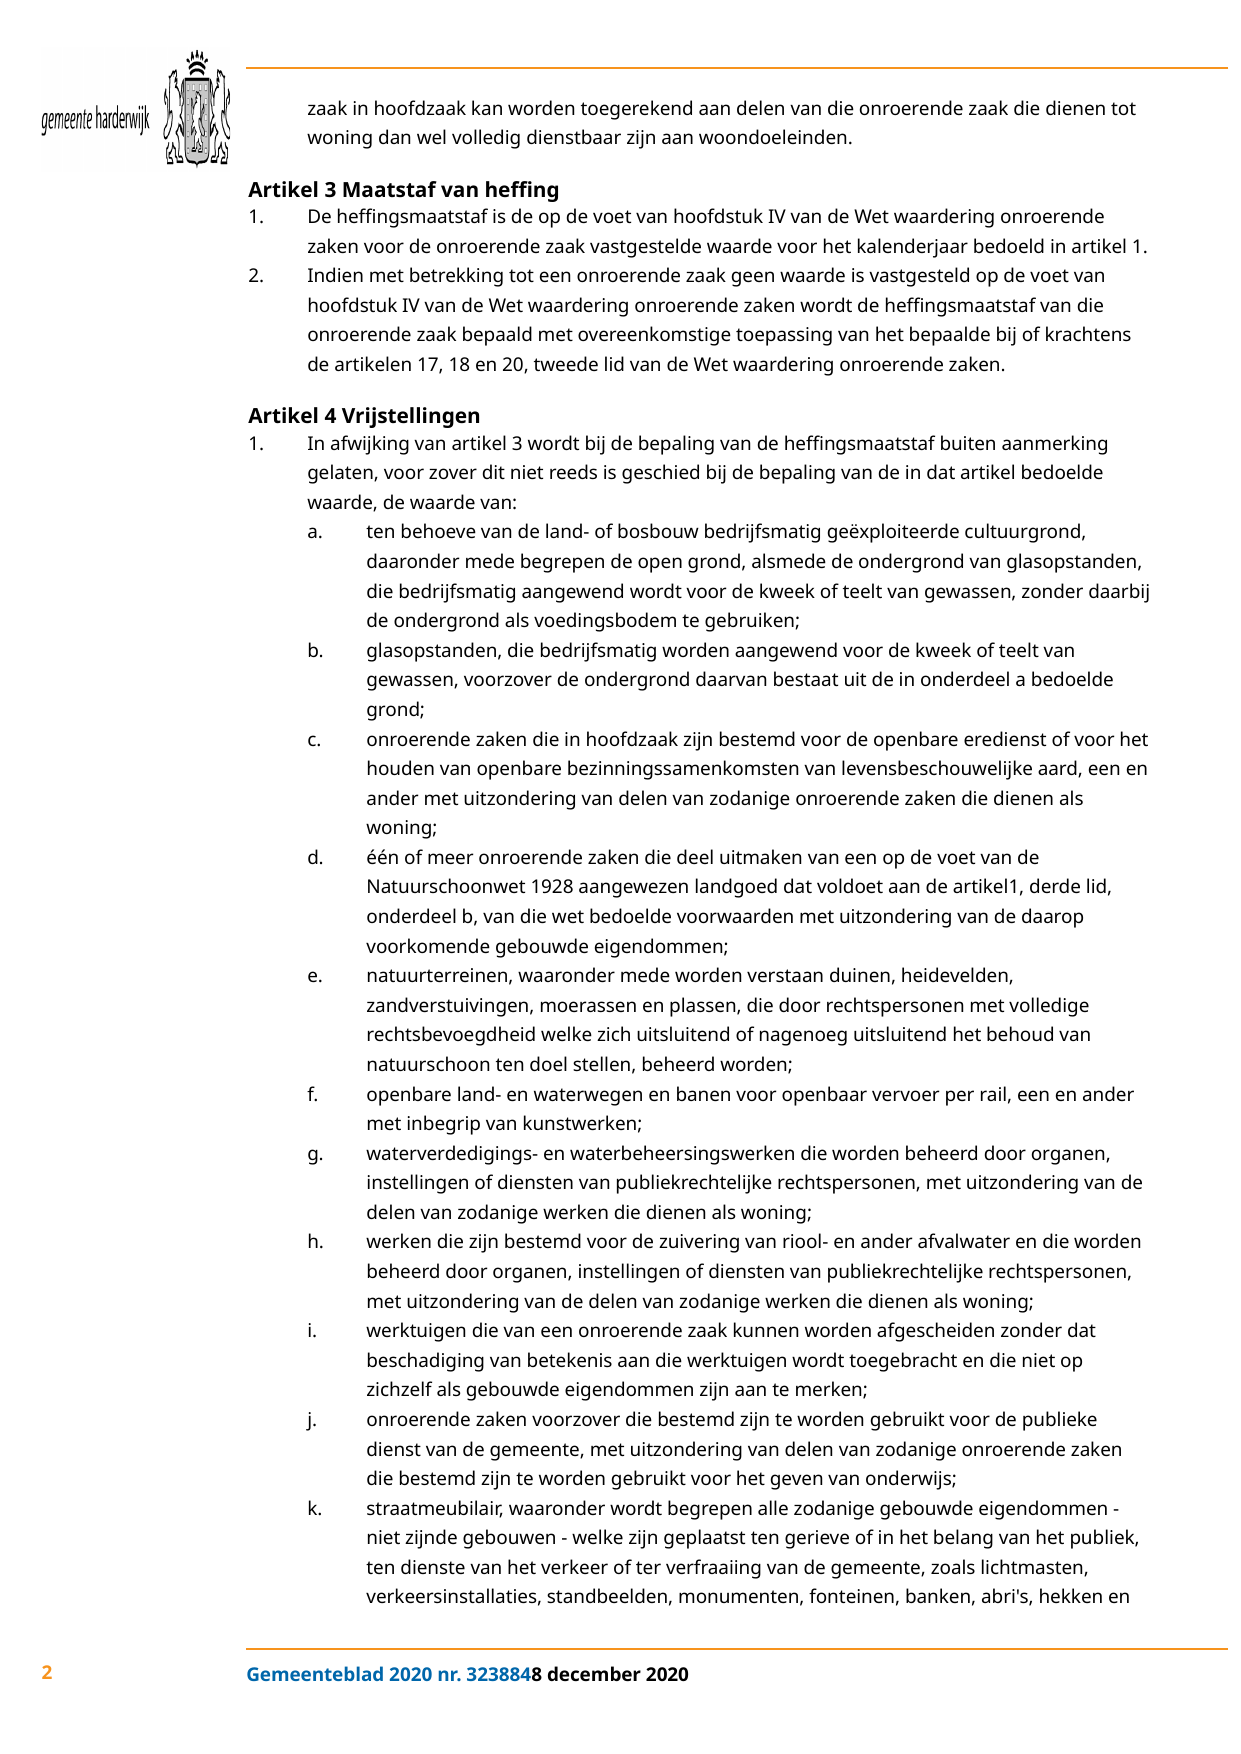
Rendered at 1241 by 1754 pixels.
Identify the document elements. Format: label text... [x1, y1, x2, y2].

list onroerende zaken die in hoofdzaak zijn bestemd voor de openbare eredienst of voor het houden van openbare bezinningssamenkomsten van levensbeschouwelijke aard, een en ander met uitzondering van delen van zodanige onroerende zaken die dienen als woning; [307, 726, 1152, 840]
list glasopstanden, die bedrijfsmatig worden aangewend voor de kweek of teelt van gewassen, voorzover de ondergrond daarvan bestaat uit de in onderdeel a bedoelde grond; [307, 637, 1152, 722]
list In afwijking van artikel 3 wordt bij de bepaling van de heffingsmaatstaf buiten aanmerking gelaten, voor zover dit niet reeds is geschied bij de bepaling van de in dat artikel bedoelde waarde, de waarde van: [248, 430, 1152, 515]
list onroerende zaken voorzover die bestemd zijn te worden gebruikt voor de publieke dienst van de gemeente, met uitzondering van delen van zodanige onroerende zaken die bestemd zijn te worden gebruikt voor het geven van onderwijs; [307, 1406, 1152, 1491]
list werken die zijn bestemd voor de zuivering van riool- en ander afvalwater en die worden beheerd door organen, instellingen of diensten van publiekrechtelijke rechtspersonen, met uitzondering van de delen van zodanige werken die dienen als woning; [307, 1229, 1152, 1314]
list ten behoeve van de land- of bosbouw bedrijfsmatig geëxploiteerde cultuurgrond, daaronder mede begrepen de open grond, alsmede de ondergrond van glasopstanden, die bedrijfsmatig aangewend wordt voor de kweek of teelt van gewassen, zonder daarbij de ondergrond als voedingsbodem te gebruiken; [307, 519, 1152, 633]
list straatmeubilair, waaronder wordt begrepen alle zodanige gebouwde eigendommen - niet zijnde gebouwen - welke zijn geplaatst ten gerieve of in het belang van het publiek, ten dienste van het verkeer of ter verfraaiing van de gemeente, zoals lichtmasten, verkeersinstallaties, standbeelden, monumenten, fonteinen, banken, abri's, hekken en [307, 1495, 1152, 1609]
list werktuigen die van een onroerende zaak kunnen worden afgescheiden zonder dat beschadiging van betekenis aan die werktuigen wordt toegebracht en die niet op zichzelf als gebouwde eigendommen zijn aan te merken; [307, 1317, 1152, 1402]
list waterverdedigings- en waterbeheersingswerken die worden beheerd door organen, instellingen of diensten van publiekrechtelijke rechtspersonen, met uitzondering van de delen van zodanige werken die dienen als woning; [307, 1140, 1152, 1225]
picture [41, 47, 231, 172]
text Artikel 3 Maatstaf van heffing [248, 175, 1152, 203]
list zaak in hoofdzaak kan worden toegerekend aan delen van die onroerende zaak die dienen tot woning dan wel volledig dienstbaar zijn aan woondoeleinden. [248, 95, 1152, 150]
list Indien met betrekking tot een onroerende zaak geen waarde is vastgesteld op de voet van hoofdstuk IV van de Wet waardering onroerende zaken wordt de heffingsmaatstaf van die onroerende zaak bepaald met overeenkomstige toepassing van het bepaalde bij of krachtens de artikelen 17, 18 en 20, tweede lid van de Wet waardering onroerende zaken. [248, 262, 1152, 377]
text Artikel 4 Vrijstellingen [248, 402, 1152, 430]
list natuurterreinen, waaronder mede worden verstaan duinen, heidevelden, zandverstuivingen, moerassen en plassen, die door rechtspersonen met volledige rechtsbevoegdheid welke zich uitsluitend of nagenoeg uitsluitend het behoud van natuurschoon ten doel stellen, beheerd worden; [307, 962, 1152, 1077]
list De heffingsmaatstaf is de op de voet van hoofdstuk IV van de Wet waardering onroerende zaken voor de onroerende zaak vastgestelde waarde voor het kalenderjaar bedoeld in artikel 1. [248, 203, 1152, 258]
list één of meer onroerende zaken die deel uitmaken van een op de voet van de Natuurschoonwet 1928 aangewezen landgoed dat voldoet aan de artikel1, derde lid, onderdeel b, van die wet bedoelde voorwaarden met uitzondering van de daarop voorkomende gebouwde eigendommen; [307, 844, 1152, 959]
list openbare land- en waterwegen en banen voor openbaar vervoer per rail, een en ander met inbegrip van kunstwerken; [307, 1081, 1152, 1136]
